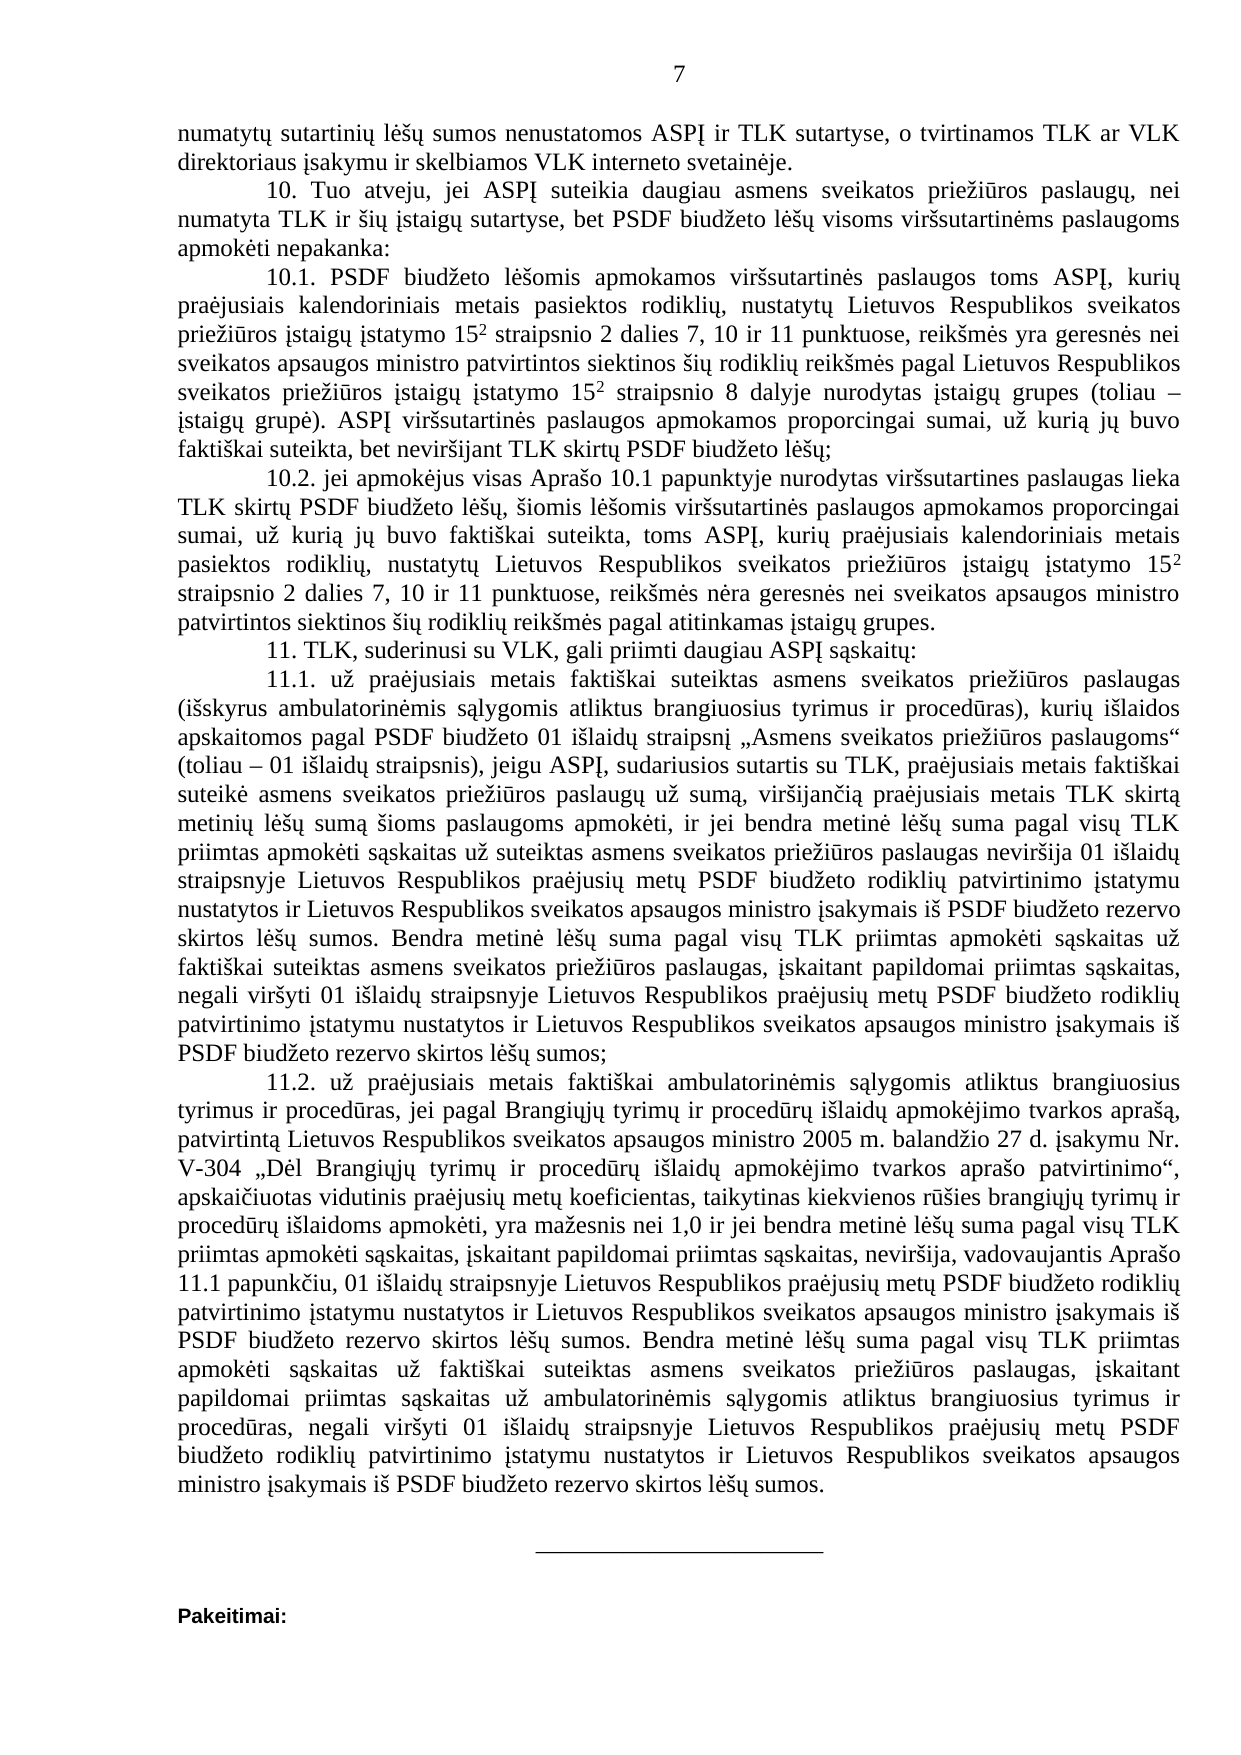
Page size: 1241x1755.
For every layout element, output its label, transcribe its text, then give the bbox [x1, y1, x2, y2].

text 10.2. jei apmokėjus visas Aprašo 10.1 papunktyje nurodytas viršsutartines paslaugas lieka TLK skirtų PSDF biudžeto lėšų, šiomis lėšomis viršsutartinės paslaugos apmokamos proporcingai sumai, už kurią jų buvo faktiškai suteikta, toms ASPĮ, kurių praėjusiais kalendoriniais metais pasiektos rodiklių, nustatytų Lietuvos Respublikos sveikatos priežiūros įstaigų įstatymo 152 straipsnio 2 dalies 7, 10 ir 11 punktuose, reikšmės nėra geresnės nei sveikatos apsaugos ministro patvirtintos siektinos šių rodiklių reikšmės pagal atitinkamas įstaigų grupes. [177, 463, 1181, 636]
text numatytų sutartinių lėšų sumos nenustatomos ASPĮ ir TLK sutartyse, o tvirtinamos TLK ar VLK direktoriaus įsakymu ir skelbiamos VLK interneto svetainėje. [177, 118, 1181, 176]
text 11. TLK, suderinusi su VLK, gali priimti daugiau ASPĮ sąskaitų: [177, 636, 1181, 664]
text _______________________ [177, 1527, 1181, 1556]
text 10.1. PSDF biudžeto lėšomis apmokamos viršsutartinės paslaugos toms ASPĮ, kurių praėjusiais kalendoriniais metais pasiektos rodiklių, nustatytų Lietuvos Respublikos sveikatos priežiūros įstaigų įstatymo 152 straipsnio 2 dalies 7, 10 ir 11 punktuose, reikšmės yra geresnės nei sveikatos apsaugos ministro patvirtintos siektinos šių rodiklių reikšmės pagal Lietuvos Respublikos sveikatos priežiūros įstaigų įstatymo 152 straipsnio 8 dalyje nurodytas įstaigų grupes (toliau – įstaigų grupė). ASPĮ viršsutartinės paslaugos apmokamos proporcingai sumai, už kurią jų buvo faktiškai suteikta, bet neviršijant TLK skirtų PSDF biudžeto lėšų; [177, 262, 1181, 463]
text Pakeitimai: [177, 1603, 1181, 1627]
text 11.1. už praėjusiais metais faktiškai suteiktas asmens sveikatos priežiūros paslaugas (išskyrus ambulatorinėmis sąlygomis atliktus brangiuosius tyrimus ir procedūras), kurių išlaidos apskaitomos pagal PSDF biudžeto 01 išlaidų straipsnį „Asmens sveikatos priežiūros paslaugoms“ (toliau – 01 išlaidų straipsnis), jeigu ASPĮ, sudariusios sutartis su TLK, praėjusiais metais faktiškai suteikė asmens sveikatos priežiūros paslaugų už sumą, viršijančią praėjusiais metais TLK skirtą metinių lėšų sumą šioms paslaugoms apmokėti, ir jei bendra metinė lėšų suma pagal visų TLK priimtas apmokėti sąskaitas už suteiktas asmens sveikatos priežiūros paslaugas neviršija 01 išlaidų straipsnyje Lietuvos Respublikos praėjusių metų PSDF biudžeto rodiklių patvirtinimo įstatymu nustatytos ir Lietuvos Respublikos sveikatos apsaugos ministro įsakymais iš PSDF biudžeto rezervo skirtos lėšų sumos. Bendra metinė lėšų suma pagal visų TLK priimtas apmokėti sąskaitas už faktiškai suteiktas asmens sveikatos priežiūros paslaugas, įskaitant papildomai priimtas sąskaitas, negali viršyti 01 išlaidų straipsnyje Lietuvos Respublikos praėjusių metų PSDF biudžeto rodiklių patvirtinimo įstatymu nustatytos ir Lietuvos Respublikos sveikatos apsaugos ministro įsakymais iš PSDF biudžeto rezervo skirtos lėšų sumos; [177, 664, 1181, 1067]
text 10. Tuo atveju, jei ASPĮ suteikia daugiau asmens sveikatos priežiūros paslaugų, nei numatyta TLK ir šių įstaigų sutartyse, bet PSDF biudžeto lėšų visoms viršsutartinėms paslaugoms apmokėti nepakanka: [177, 176, 1181, 262]
text 11.2. už praėjusiais metais faktiškai ambulatorinėmis sąlygomis atliktus brangiuosius tyrimus ir procedūras, jei pagal Brangiųjų tyrimų ir procedūrų išlaidų apmokėjimo tvarkos aprašą, patvirtintą Lietuvos Respublikos sveikatos apsaugos ministro 2005 m. balandžio 27 d. įsakymu Nr. V-304 „Dėl Brangiųjų tyrimų ir procedūrų išlaidų apmokėjimo tvarkos aprašo patvirtinimo“, apskaičiuotas vidutinis praėjusių metų koeficientas, taikytinas kiekvienos rūšies brangiųjų tyrimų ir procedūrų išlaidoms apmokėti, yra mažesnis nei 1,0 ir jei bendra metinė lėšų suma pagal visų TLK priimtas apmokėti sąskaitas, įskaitant papildomai priimtas sąskaitas, neviršija, vadovaujantis Aprašo 11.1 papunkčiu, 01 išlaidų straipsnyje Lietuvos Respublikos praėjusių metų PSDF biudžeto rodiklių patvirtinimo įstatymu nustatytos ir Lietuvos Respublikos sveikatos apsaugos ministro įsakymais iš PSDF biudžeto rezervo skirtos lėšų sumos. Bendra metinė lėšų suma pagal visų TLK priimtas apmokėti sąskaitas už faktiškai suteiktas asmens sveikatos priežiūros paslaugas, įskaitant papildomai priimtas sąskaitas už ambulatorinėmis sąlygomis atliktus brangiuosius tyrimus ir procedūras, negali viršyti 01 išlaidų straipsnyje Lietuvos Respublikos praėjusių metų PSDF biudžeto rodiklių patvirtinimo įstatymu nustatytos ir Lietuvos Respublikos sveikatos apsaugos ministro įsakymais iš PSDF biudžeto rezervo skirtos lėšų sumos. [177, 1067, 1181, 1498]
